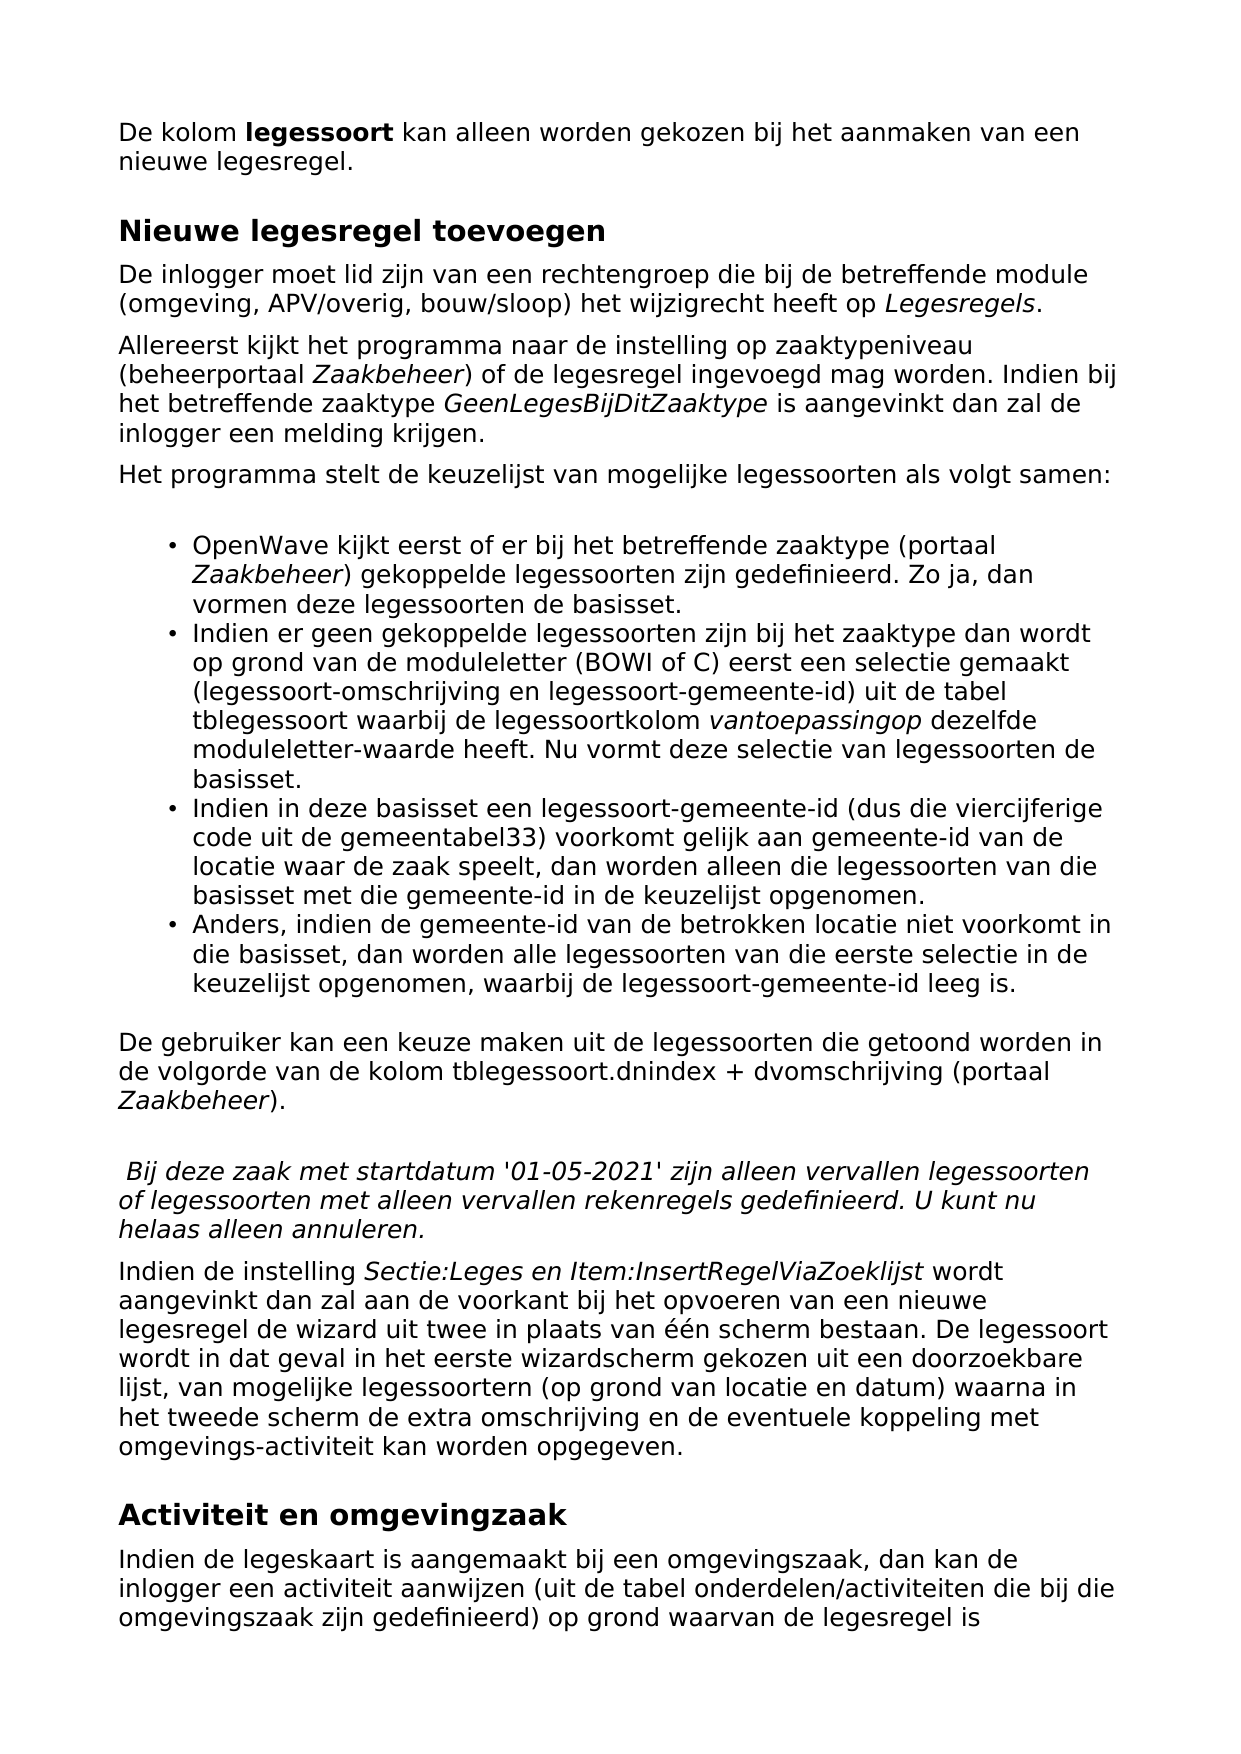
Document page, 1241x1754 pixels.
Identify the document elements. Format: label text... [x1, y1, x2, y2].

text Indien de instelling Sectie:Leges en Item:InsertRegelViaZoeklijst wordt aangevinkt dan zal aan de voorkant bij het opvoeren van een nieuwe legesregel de wizard uit twee in plaats van één scherm bestaan. De legessoort wordt in dat geval in het eerste wizardscherm gekozen uit een doorzoekbare lijst, van mogelijke legessoortern (op grond van locatie en datum) waarna in het tweede scherm de extra omschrijving en de eventuele koppeling met omgevings-activiteit kan worden opgegeven. [118, 1257, 1122, 1461]
subtitle Nieuwe legesregel toevoegen [118, 214, 1122, 248]
text De kolom legessoort kan alleen worden gekozen bij het aanmaken van een nieuwe legesregel. [118, 118, 1122, 176]
subtitle Activiteit en omgevingzaak [118, 1498, 1122, 1532]
list Indien er geen gekoppelde legessoorten zijn bij het zaaktype dan wordt op grond van de moduleletter (BOWI of C) eerst een selectie gemaakt (legessoort-omschrijving en legessoort-gemeente-id) uit de tabel tblegessoort waarbij de legessoortkolom vantoepassingop dezelfde moduleletter-waarde heeft. Nu vormt deze selectie van legessoorten de basisset. [177, 619, 1122, 794]
text De inlogger moet lid zijn van een rechtengroep die bij de betreffende module (omgeving, APV/overig, bouw/sloop) het wijzigrecht heeft op Legesregels. [118, 260, 1122, 319]
list Anders, indien de gemeente-id van de betrokken locatie niet voorkomt in die basisset, dan worden alle legessoorten van die eerste selectie in de keuzelijst opgenomen, waarbij de legessoort-gemeente-id leeg is. [177, 911, 1122, 998]
list Indien in deze basisset een legessoort-gemeente-id (dus die viercijferige code uit de gemeentabel33) voorkomt gelijk aan gemeente-id van de locatie waar de zaak speelt, dan worden alleen die legessoorten van die basisset met die gemeente-id in de keuzelijst opgenomen. [177, 794, 1122, 911]
text Indien de legeskaart is aangemaakt bij een omgevingszaak, dan kan de inlogger een activiteit aanwijzen (uit de tabel onderdelen/activiteiten die bij die omgevingszaak zijn gedefinieerd) op grond waarvan de legesregel is [118, 1545, 1122, 1632]
text Het programma stelt de keuzelijst van mogelijke legessoorten als volgt samen: [118, 460, 1122, 489]
text Allereerst kijkt het programma naar de instelling op zaaktypeniveau (beheerportaal Zaakbeheer) of de legesregel ingevoegd mag worden. Indien bij het betreffende zaaktype GeenLegesBijDitZaaktype is aangevinkt dan zal de inlogger een melding krijgen. [118, 331, 1122, 448]
text Bij deze zaak met startdatum '01-05-2021' zijn alleen vervallen legessoorten of legessoorten met alleen vervallen rekenregels gedefinieerd. U kunt nu helaas alleen annuleren. [118, 1128, 1122, 1244]
list OpenWave kijkt eerst of er bij het betreffende zaaktype (portaal Zaakbeheer) gekoppelde legessoorten zijn gedefinieerd. Zo ja, dan vormen deze legessoorten de basisset. [177, 532, 1122, 619]
text De gebruiker kan een keuze maken uit de legessoorten die getoond worden in de volgorde van de kolom tblegessoort.dnindex + dvomschrijving (portaal Zaakbeheer). [118, 1028, 1122, 1115]
